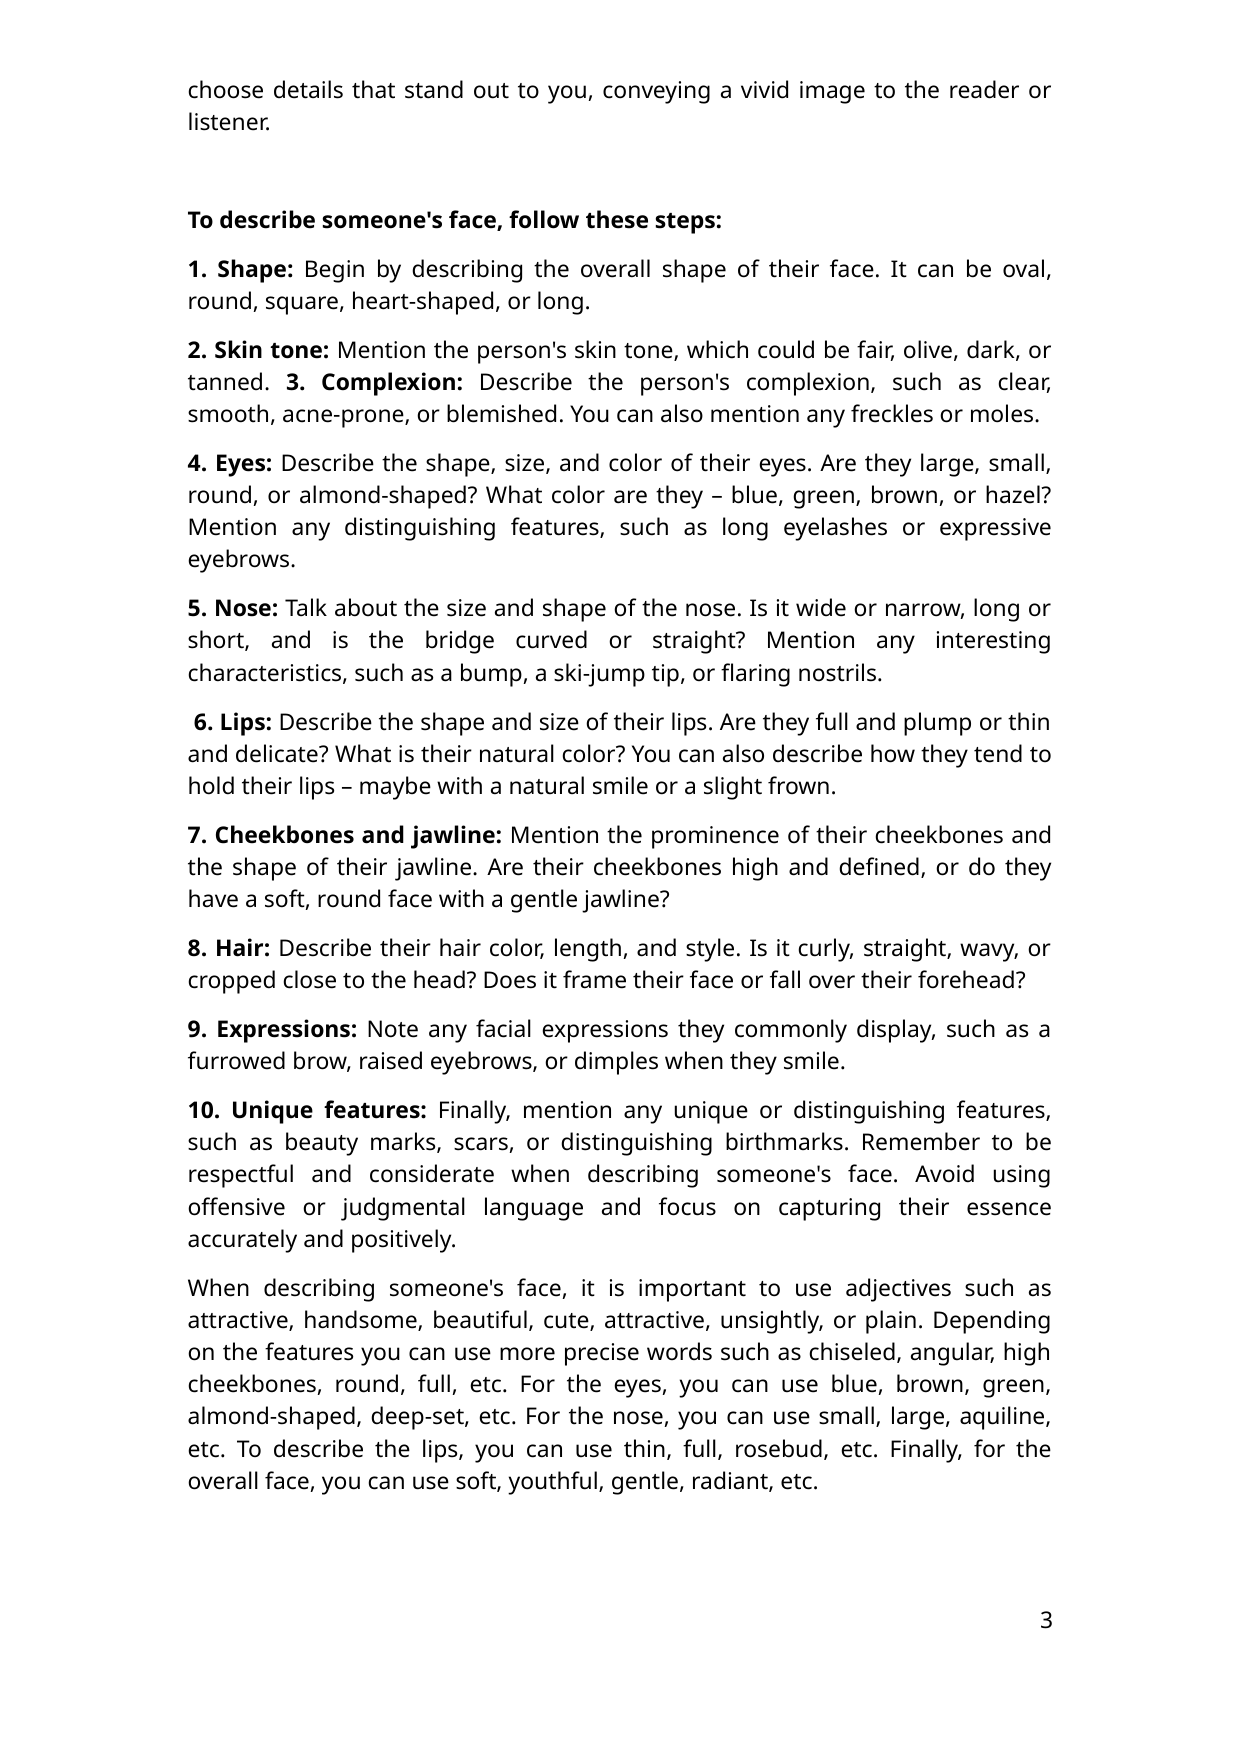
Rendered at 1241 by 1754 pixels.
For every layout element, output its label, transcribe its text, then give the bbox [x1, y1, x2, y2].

text To describe someone's face, follow these steps: [187, 204, 1053, 235]
text 10. Unique features: Finally, mention any unique or distinguishing features, such as beauty marks, scars, or distinguishing birthmarks. Remember to be respectful and considerate when describing someone's face. Avoid using offensive or judgmental language and focus on capturing their essence accurately and positively. [187, 1094, 1053, 1254]
text choose details that stand out to you, conveying a vivid image to the reader or listener. [187, 74, 1053, 137]
text 1. Shape: Begin by describing the overall shape of their face. It can be oval, round, square, heart-shaped, or long. [187, 252, 1053, 316]
text 5. Nose: Talk about the size and shape of the nose. Is it wide or narrow, long or short, and is the bridge curved or straight? Mention any interesting characteristics, such as a bump, a ski-jump tip, or flaring nostrils. [187, 592, 1053, 688]
text 9. Expressions: Note any facial expressions they commonly display, such as a furrowed brow, raised eyebrows, or dimples when they smile. [187, 1013, 1053, 1076]
text 2. Skin tone: Mention the person's skin tone, which could be fair, olive, dark, or tanned. 3. Complexion: Describe the person's complexion, such as clear, smooth, acne-prone, or blemished. You can also mention any freckles or moles. [187, 333, 1053, 429]
text When describing someone's face, it is important to use adjectives such as attractive, handsome, beautiful, cute, attractive, unsightly, or plain. Depending on the features you can use more precise words such as chiseled, angular, high cheekbones, round, full, etc. For the eyes, you can use blue, brown, green, almond-shaped, deep-set, etc. For the nose, you can use small, large, aquiline, etc. To describe the lips, you can use thin, full, rosebud, etc. Finally, for the overall face, you can use soft, youthful, gentle, radiant, etc. [187, 1272, 1053, 1496]
text 7. Cheekbones and jawline: Mention the prominence of their cheekbones and the shape of their jawline. Are their cheekbones high and defined, or do they have a soft, round face with a gentle jawline? [187, 819, 1053, 914]
text 8. Hair: Describe their hair color, length, and style. Is it curly, straight, wavy, or cropped close to the head? Does it frame their face or fall over their forehead? [187, 932, 1053, 995]
text 6. Lips: Describe the shape and size of their lips. Are they full and plump or thin and delicate? What is their natural color? You can also describe how they tend to hold their lips – maybe with a natural smile or a slight frown. [187, 705, 1053, 801]
text 4. Eyes: Describe the shape, size, and color of their eyes. Are they large, small, round, or almond-shaped? What color are they – blue, green, brown, or hazel? Mention any distinguishing features, such as long eyelashes or expressive eyebrows. [187, 447, 1053, 574]
